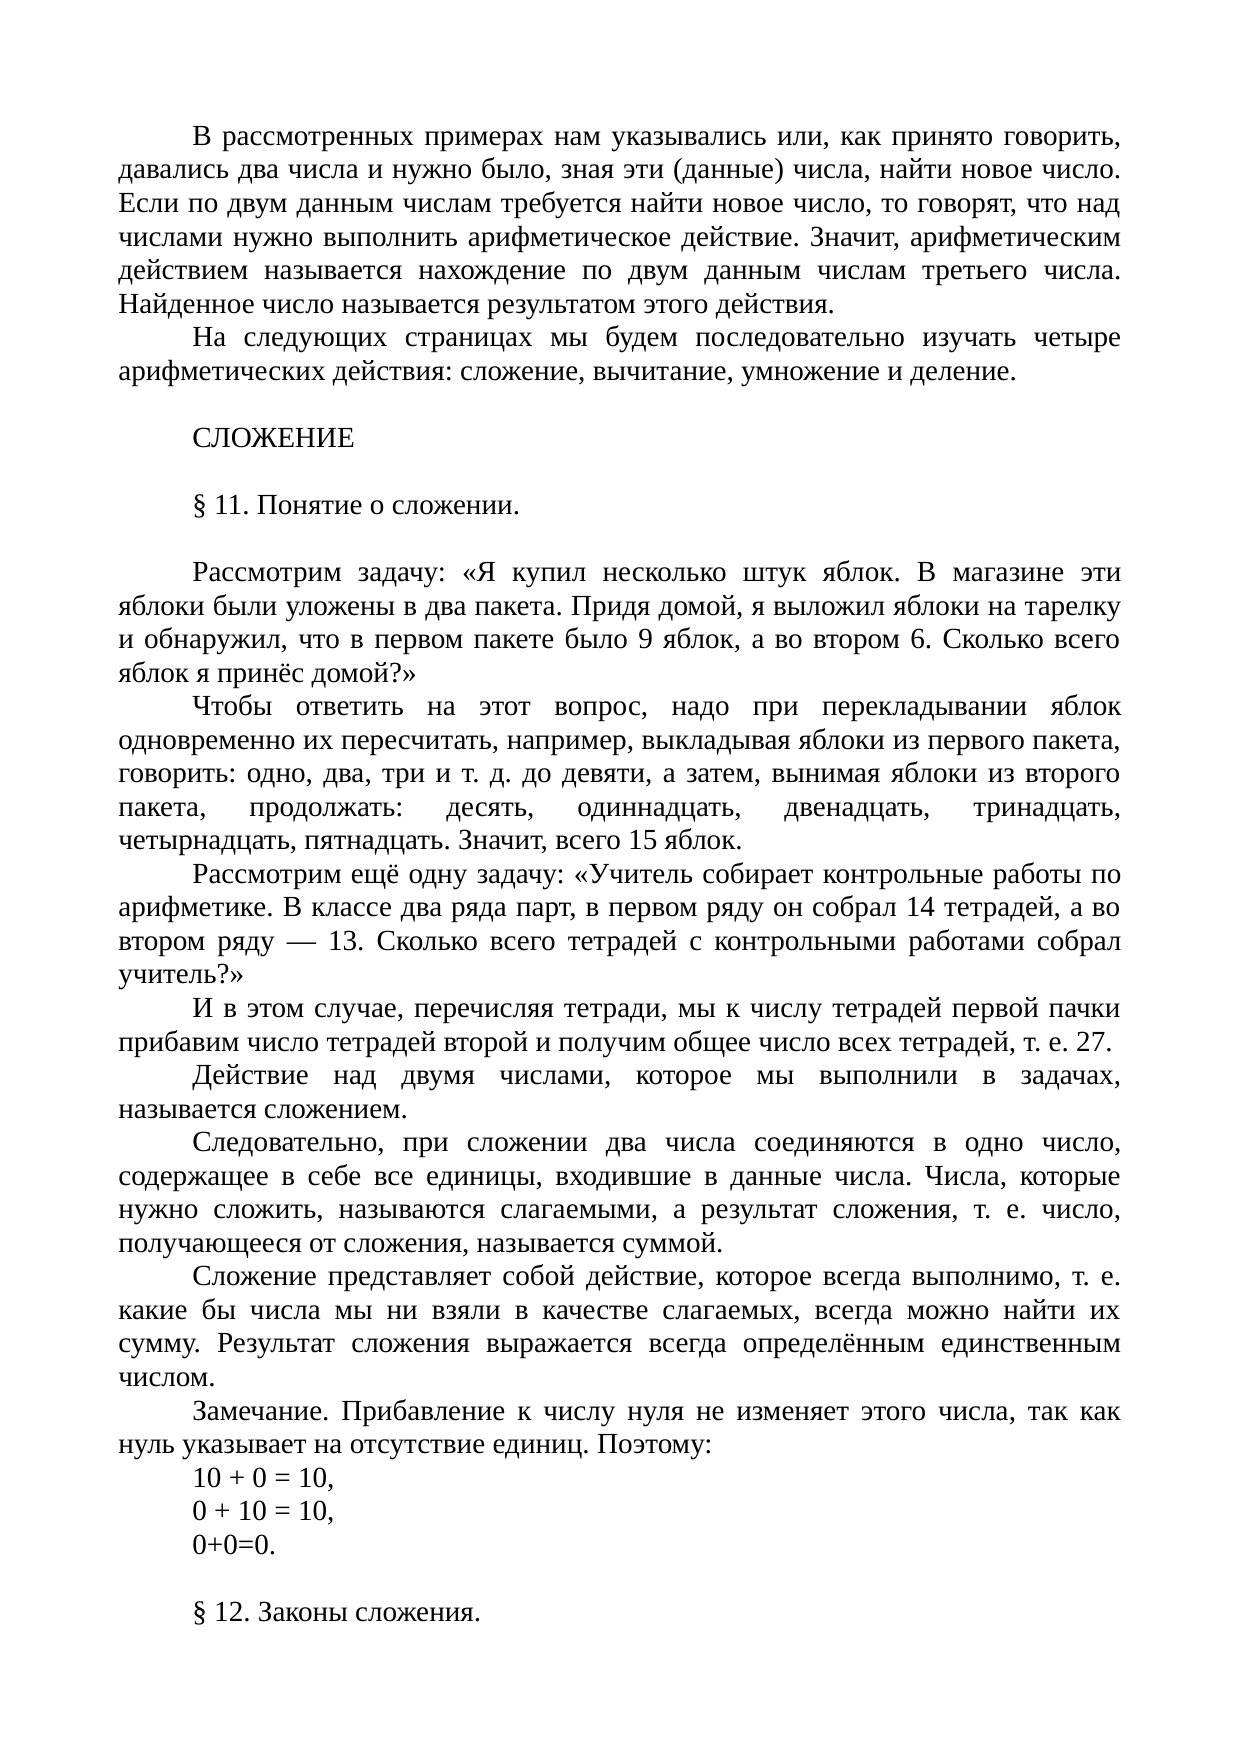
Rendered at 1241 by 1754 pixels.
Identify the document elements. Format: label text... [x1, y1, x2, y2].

text 0 + 10 = 10, [118, 1493, 1122, 1527]
text 0+0=0. [118, 1527, 1122, 1560]
text § 12. Законы сложения. [118, 1594, 1122, 1627]
text На следующих страницах мы будем последовательно изучать четыре арифметических действия: сложение, вычитание, умножение и деление. [118, 319, 1122, 386]
text В рассмотренных примерах нам указывались или, как принято говорить, давались два числа и нужно было, зная эти (данные) числа, найти новое число. Если по двум данным числам требуется найти новое число, то говорят, что над числами нужно выполнить арифметическое действие. Значит, арифметическим действием называется нахождение по двум данным числам третьего числа. Найденное число называется результатом этого действия. [118, 118, 1122, 319]
text Замечание. Прибавление к числу нуля не изменяет этого числа, так как нуль указывает на отсутствие единиц. Поэтому: [118, 1393, 1122, 1460]
text § 11. Понятие о сложении. [118, 487, 1122, 521]
text И в этом случае, перечисляя тетради, мы к числу тетрадей первой пачки прибавим число тетрадей второй и получим общее число всех тетрадей, т. е. 27. [118, 990, 1122, 1057]
text Следовательно, при сложении два числа соединяются в одно число, содержащее в себе все единицы, входившие в данные числа. Числа, которые нужно сложить, называются слагаемыми, а результат сложения, т. е. число, получающееся от сложения, называется суммой. [118, 1124, 1122, 1258]
text СЛОЖЕНИЕ [118, 420, 1122, 453]
text Рассмотрим ещё одну задачу: «Учитель собирает контрольные работы по арифметике. В классе два ряда парт, в первом ряду он собрал 14 тетрадей, а во втором ряду — 13. Сколько всего тетрадей с контрольными работами собрал учитель?» [118, 856, 1122, 990]
text 10 + 0 = 10, [118, 1460, 1122, 1493]
text Действие над двумя числами, которое мы выполнили в задачах, называется сложением. [118, 1057, 1122, 1124]
text Чтобы ответить на этот вопрос, надо при перекладывании яблок одновременно их пересчитать, например, выкладывая яблоки из первого пакета, говорить: одно, два, три и т. д. до девяти, а затем, вынимая яблоки из второго пакета, продолжать: десять, одиннадцать, двенадцать, тринадцать, четырнадцать, пятнадцать. Значит, всего 15 яблок. [118, 688, 1122, 856]
text Сложение представляет собой действие, которое всегда выполнимо, т. е. какие бы числа мы ни взяли в качестве слагаемых, всегда можно найти их сумму. Результат сложения выражается всегда определённым единственным числом. [118, 1258, 1122, 1393]
text Рассмотрим задачу: «Я купил несколько штук яблок. В магазине эти яблоки были уложены в два пакета. Придя домой, я выложил яблоки на тарелку и обнаружил, что в первом пакете было 9 яблок, а во втором 6. Сколько всего яблок я принёс домой?» [118, 554, 1122, 688]
